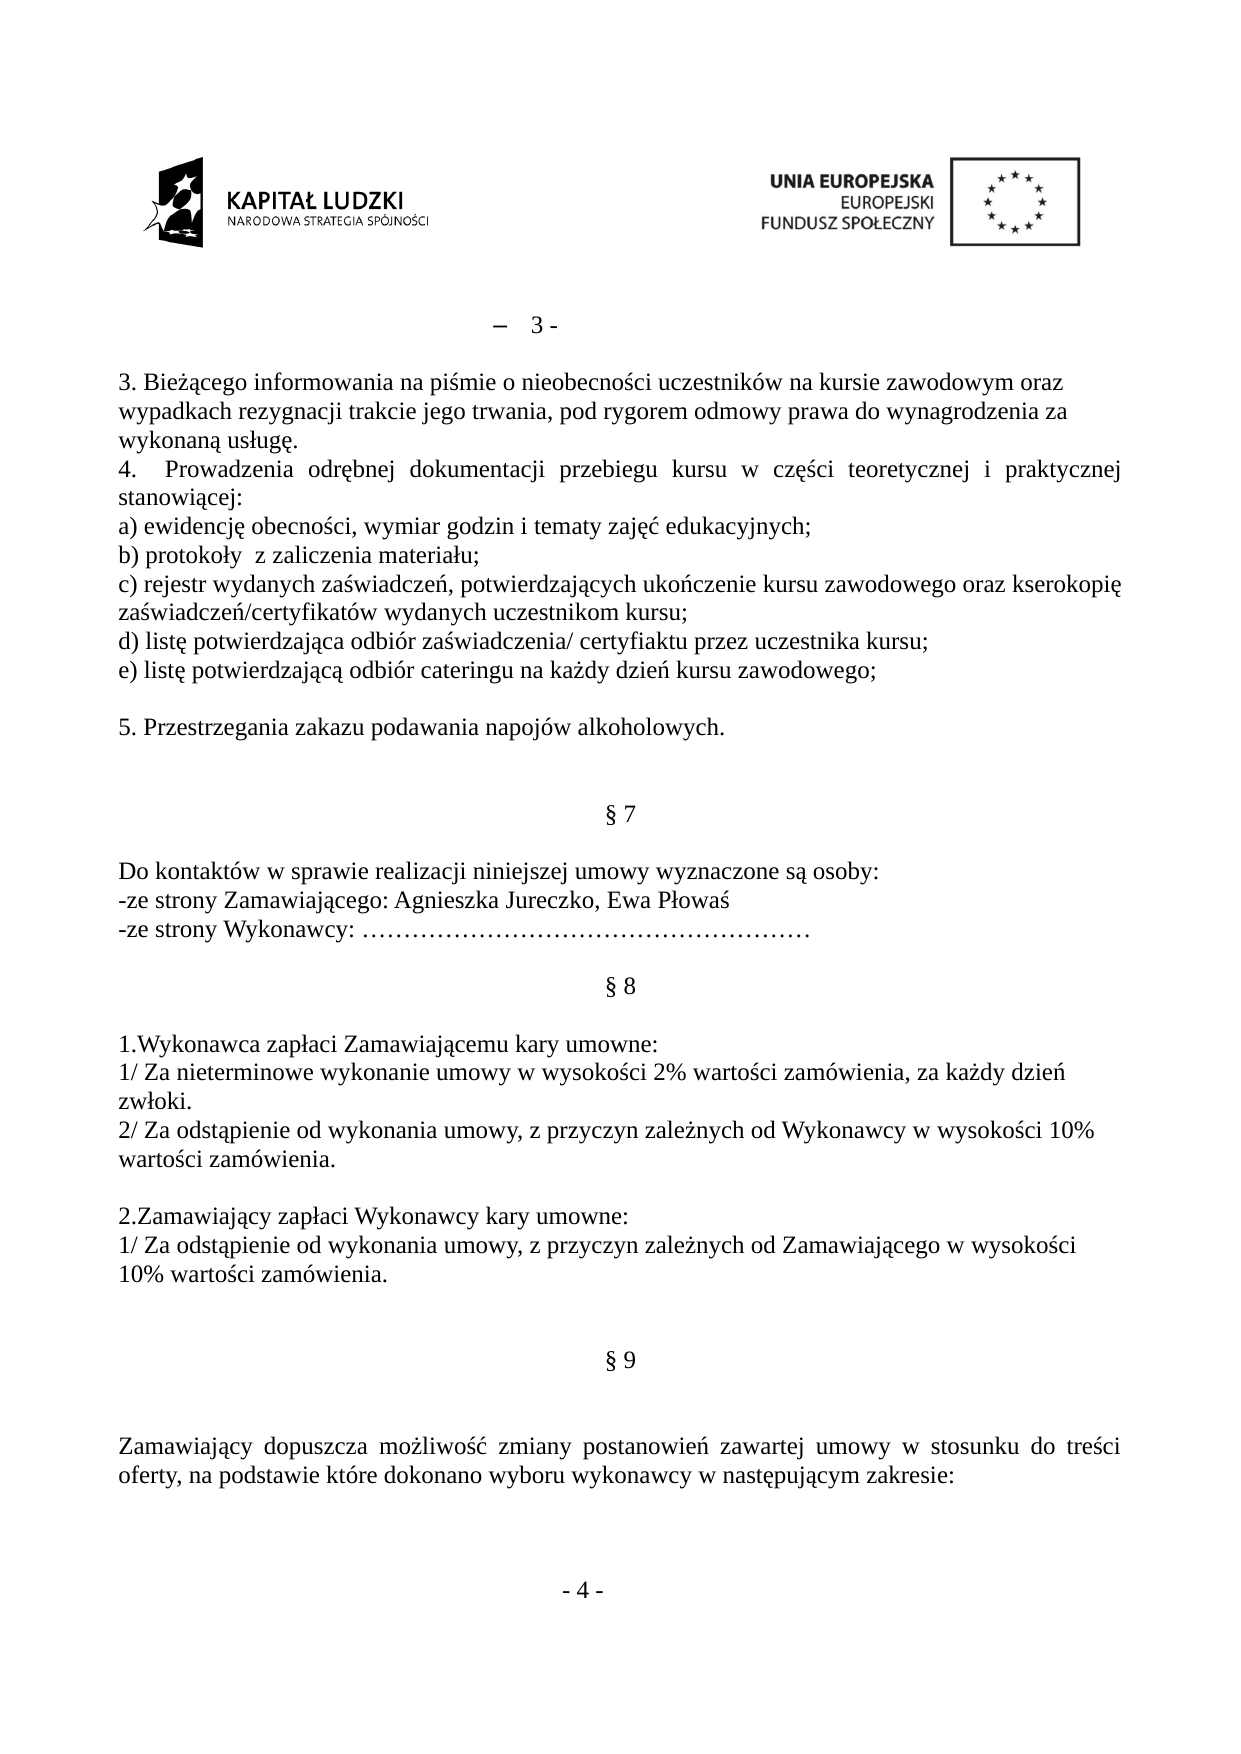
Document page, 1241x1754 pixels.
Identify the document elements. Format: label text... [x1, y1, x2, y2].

text 10% wartości zamówienia. [118, 1259, 1122, 1287]
text e) listę potwierdzającą odbiór cateringu na każdy dzień kursu zawodowego; [118, 655, 1122, 684]
text Do kontaktów w sprawie realizacji niniejszej umowy wyznaczone są osoby: [118, 856, 1122, 885]
text d) listę potwierdzająca odbiór zaświadczenia/ certyfiaktu przez uczestnika kursu; [118, 626, 1122, 655]
text zwłoki. [118, 1086, 1122, 1115]
text 3. Bieżącego informowania na piśmie o nieobecności uczestników na kursie zawodowym oraz wypadkach rezygnacji trakcie jego trwania, pod rygorem odmowy prawa do wynagrodzenia za wykonaną usługę. [118, 367, 1122, 454]
text 2.Zamawiający zapłaci Wykonawcy kary umowne: [118, 1201, 1122, 1230]
text - 4 - [118, 1575, 1122, 1604]
text c) rejestr wydanych zaświadczeń, potwierdzających ukończenie kursu zawodowego oraz kserokopię zaświadczeń/certyfikatów wydanych uczestnikom kursu; [118, 569, 1122, 626]
text § 7 [118, 799, 1122, 827]
picture [118, 118, 1122, 282]
text a) ewidencję obecności, wymiar godzin i tematy zajęć edukacyjnych; [118, 511, 1122, 540]
text -ze strony Wykonawcy: ……………………………………………… [118, 914, 1122, 942]
text 1.Wykonawca zapłaci Zamawiającemu kary umowne: [118, 1029, 1122, 1057]
text 2/ Za odstąpienie od wykonania umowy, z przyczyn zależnych od Wykonawcy w wysokości 10% [118, 1115, 1122, 1144]
list 3 - [493, 310, 1122, 339]
text Zamawiający dopuszcza możliwość zmiany postanowień zawartej umowy w stosunku do treści oferty, na podstawie które dokonano wyboru wykonawcy w następującym zakresie: [118, 1431, 1122, 1489]
text wartości zamówienia. [118, 1144, 1122, 1172]
text 4. Prowadzenia odrębnej dokumentacji przebiegu kursu w części teoretycznej i praktycznej stanowiącej: [118, 454, 1122, 511]
text -ze strony Zamawiającego: Agnieszka Jureczko, Ewa Płowaś [118, 885, 1122, 914]
text 5. Przestrzegania zakazu podawania napojów alkoholowych. [118, 712, 1122, 741]
text b) protokoły z zaliczenia materiału; [118, 540, 1122, 569]
text § 8 [118, 971, 1122, 1000]
text 1/ Za nieterminowe wykonanie umowy w wysokości 2% wartości zamówienia, za każdy dzień [118, 1057, 1122, 1086]
text § 9 [118, 1345, 1122, 1374]
text 1/ Za odstąpienie od wykonania umowy, z przyczyn zależnych od Zamawiającego w wysokości [118, 1230, 1122, 1259]
